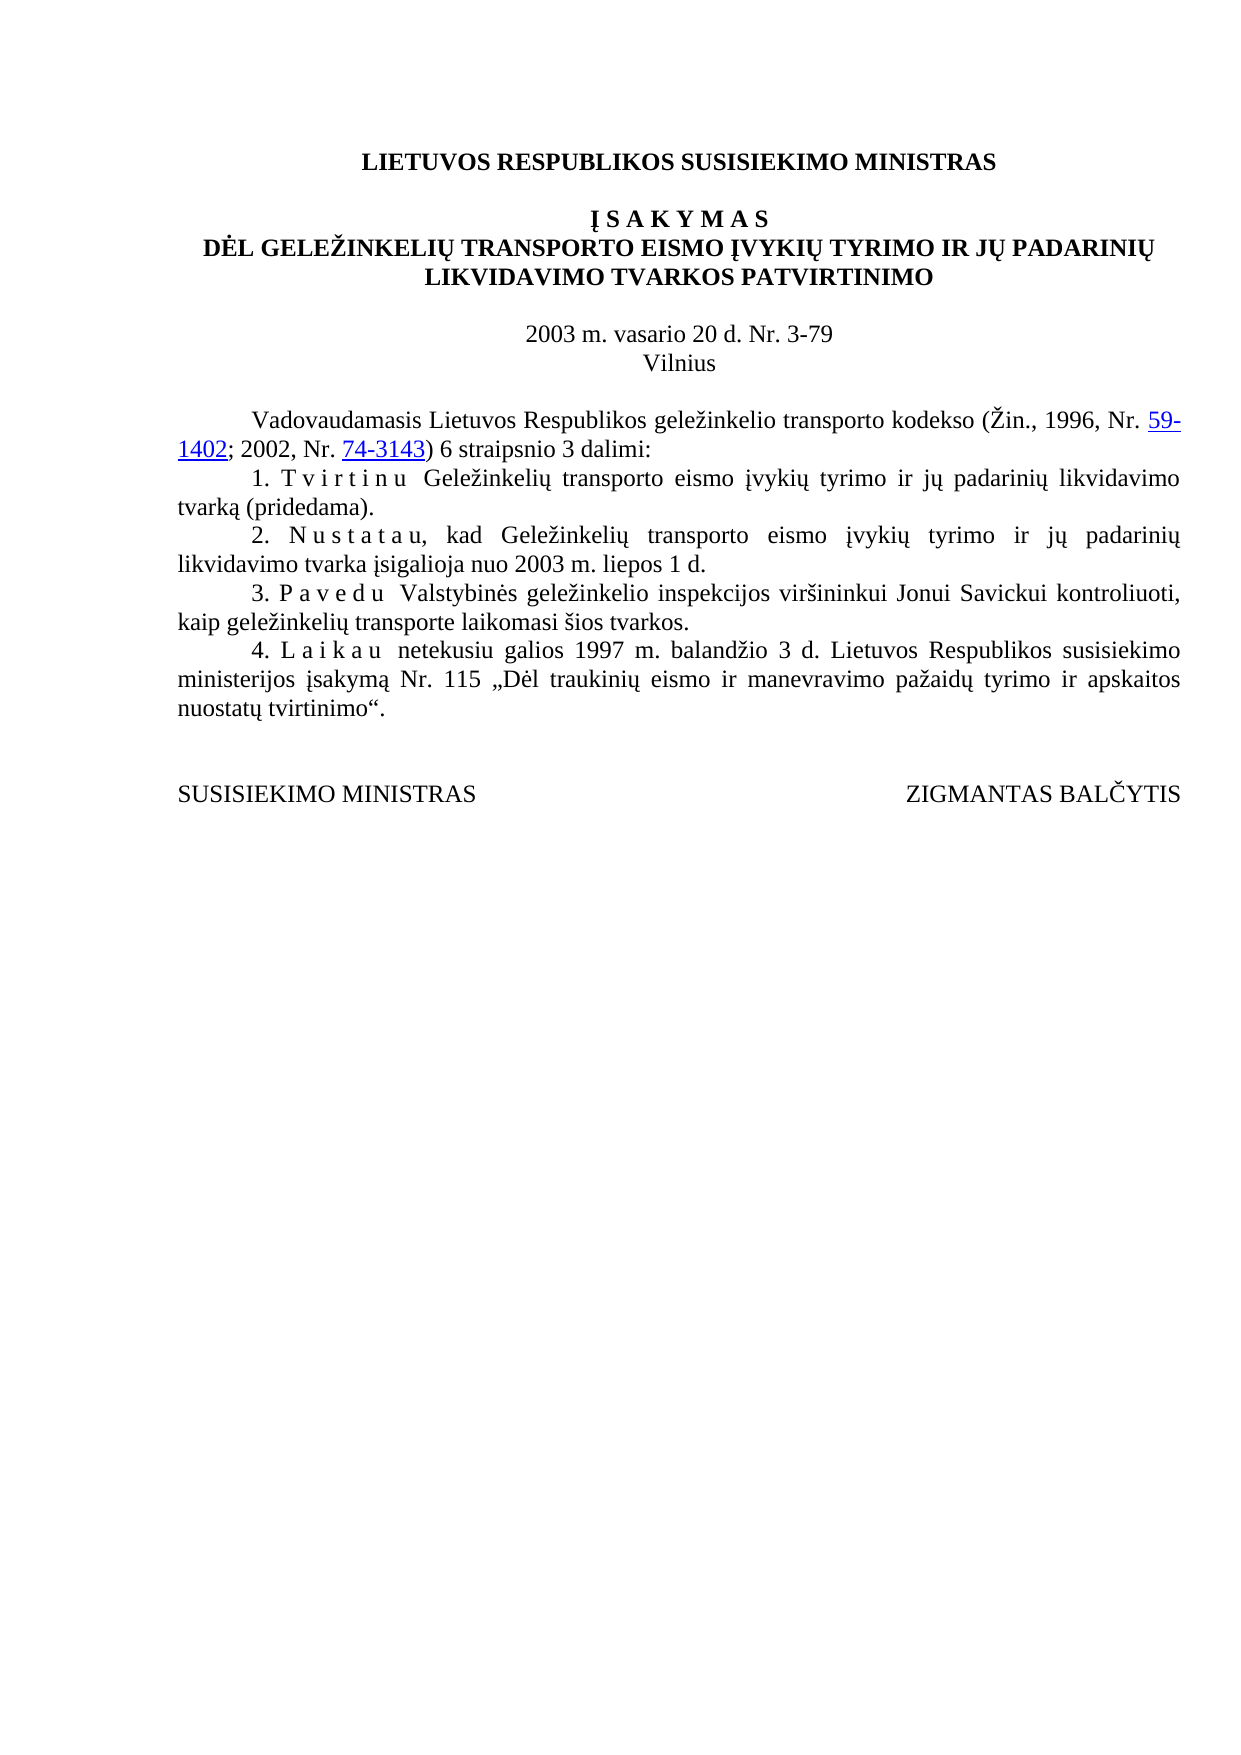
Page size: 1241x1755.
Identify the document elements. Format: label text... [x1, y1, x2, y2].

text 2. Nustatau, kad Geležinkelių transporto eismo įvykių tyrimo ir jų padarinių likvidavimo tvarka įsigalioja nuo 2003 m. liepos 1 d. [177, 521, 1181, 578]
text SUSISIEKIMO MINISTRAS ZIGMANTAS BALČYTIS [177, 779, 1181, 808]
text 2003 m. vasario 20 d. Nr. 3-79 [177, 319, 1181, 348]
text DĖL GELEŽINKELIŲ TRANSPORTO EISMO ĮVYKIŲ TYRIMO IR JŲ PADARINIŲ LIKVIDAVIMO TVARKOS PATVIRTINIMO [177, 233, 1181, 291]
text 1. Tvirtinu Geležinkelių transporto eismo įvykių tyrimo ir jų padarinių likvidavimo tvarką (pridedama). [177, 463, 1181, 521]
text 4. Laikau netekusiu galios 1997 m. balandžio 3 d. Lietuvos Respublikos susisiekimo ministerijos įsakymą Nr. 115 „Dėl traukinių eismo ir manevravimo pažaidų tyrimo ir apskaitos nuostatų tvirtinimo“. [177, 636, 1181, 722]
text LIETUVOS RESPUBLIKOS SUSISIEKIMO MINISTRAS [177, 147, 1181, 176]
text Vadovaudamasis Lietuvos Respublikos geležinkelio transporto kodekso (Žin., 1996, Nr. 59-1402; 2002, Nr. 74-3143) 6 straipsnio 3 dalimi: [177, 406, 1181, 463]
text Į S A K Y M A S [177, 204, 1181, 233]
text Vilnius [177, 348, 1181, 377]
text 3. Pavedu Valstybinės geležinkelio inspekcijos viršininkui Jonui Savickui kontroliuoti, kaip geležinkelių transporte laikomasi šios tvarkos. [177, 578, 1181, 636]
